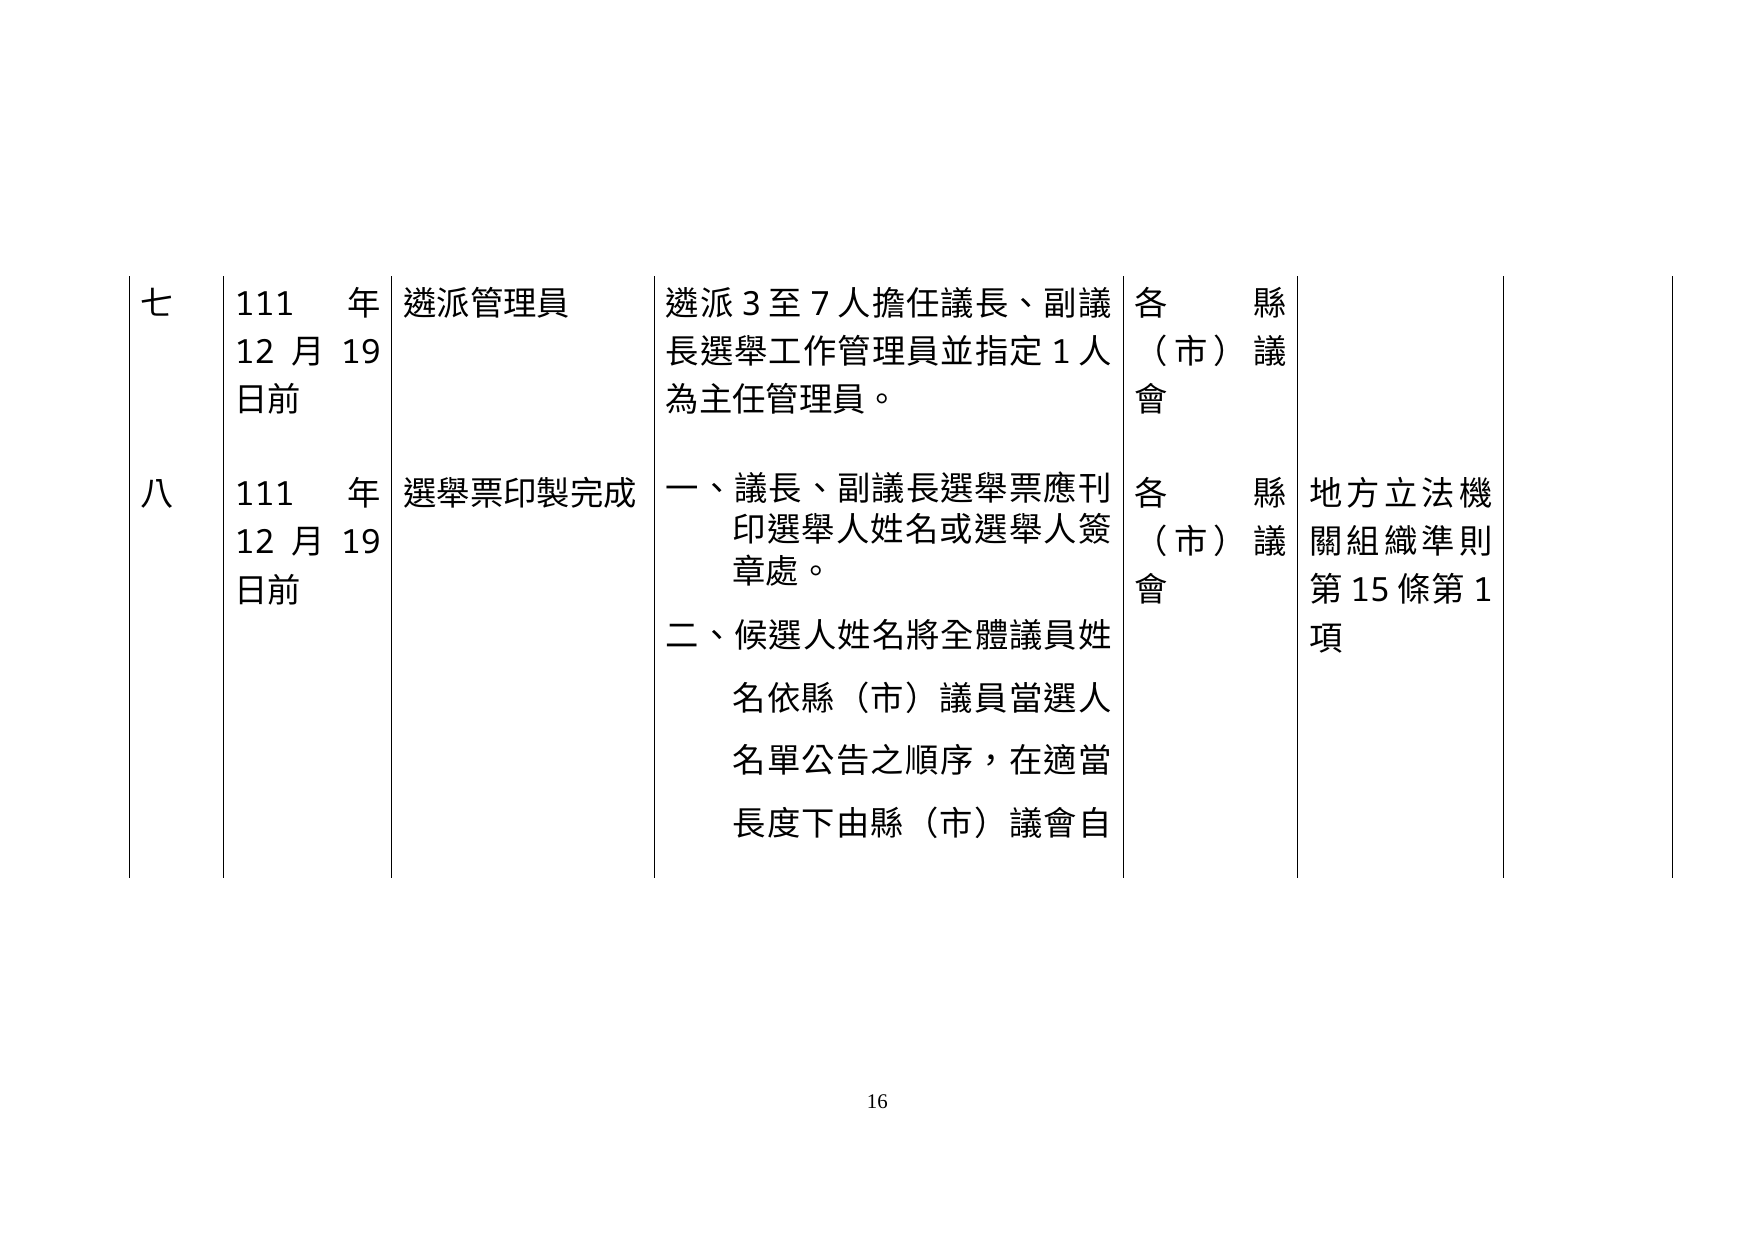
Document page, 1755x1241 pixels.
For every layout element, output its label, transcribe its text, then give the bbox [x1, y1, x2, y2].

table_cell 八 [130, 467, 223, 878]
table_cell [1298, 276, 1503, 421]
table_cell [130, 421, 223, 467]
table_cell 111年12月19日前 [224, 276, 391, 421]
table_cell [392, 421, 654, 467]
table_cell [655, 421, 1123, 467]
table_cell 遴派3至7人擔任議長、副議長選舉工作管理員並指定1人為主任管理員。 [655, 276, 1123, 421]
table_cell 地方立法機關組織準則第15條第1項 [1298, 467, 1503, 878]
table_cell [1298, 421, 1503, 467]
table_cell 選舉票印製完成 [392, 467, 654, 878]
table_cell [224, 421, 391, 467]
table_cell 一、議長、副議長選舉票應刊印選舉人姓名或選舉人簽章處。 二、候選人姓名將全體議員姓名依縣（市）議員當選人名單公告之順序，在適當長度下由縣（市）議會自 [655, 467, 1123, 878]
table_cell [1504, 467, 1672, 878]
table_cell 遴派管理員 [392, 276, 654, 421]
table_cell [1124, 421, 1297, 467]
table_cell 各縣（市）議會 [1124, 276, 1297, 421]
table_cell 各縣（市）議會 [1124, 467, 1297, 878]
table_cell [1504, 276, 1672, 467]
table_cell 七 [130, 276, 223, 421]
table_cell 111年12月19日前 [224, 467, 391, 878]
